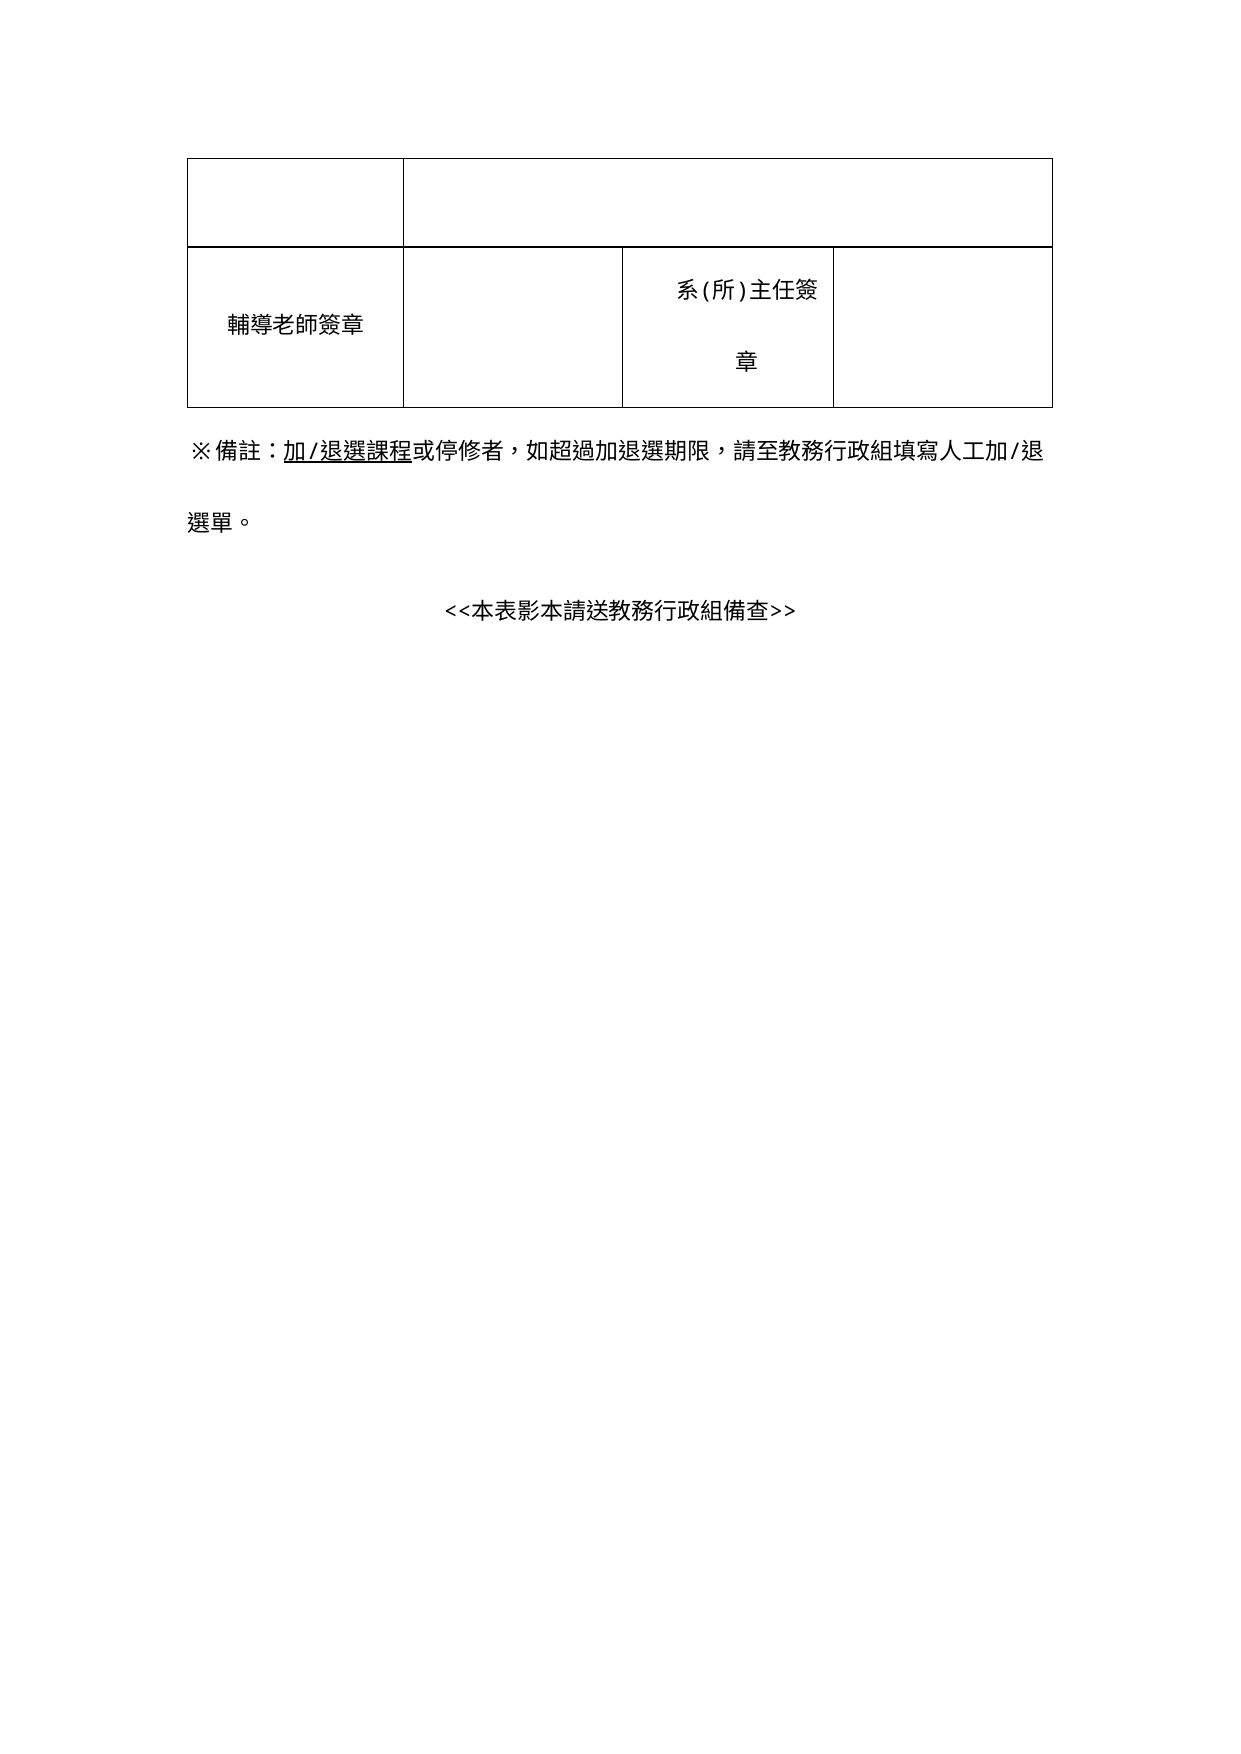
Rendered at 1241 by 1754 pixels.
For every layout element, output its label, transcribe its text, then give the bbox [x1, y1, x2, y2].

table_cell [404, 159, 1052, 246]
table_cell 輔導老師簽章 [188, 248, 403, 407]
table_cell [188, 159, 403, 246]
text ※備註：加/退選課程或停修者，如超過加退選期限，請至教務行政組填寫人工加/退選單。 [187, 408, 1053, 542]
table_cell [404, 248, 622, 407]
table_cell [834, 248, 1052, 407]
table_cell 系(所)主任簽章 [623, 248, 833, 407]
text <<本表影本請送教務行政組備查>> [187, 568, 1053, 630]
